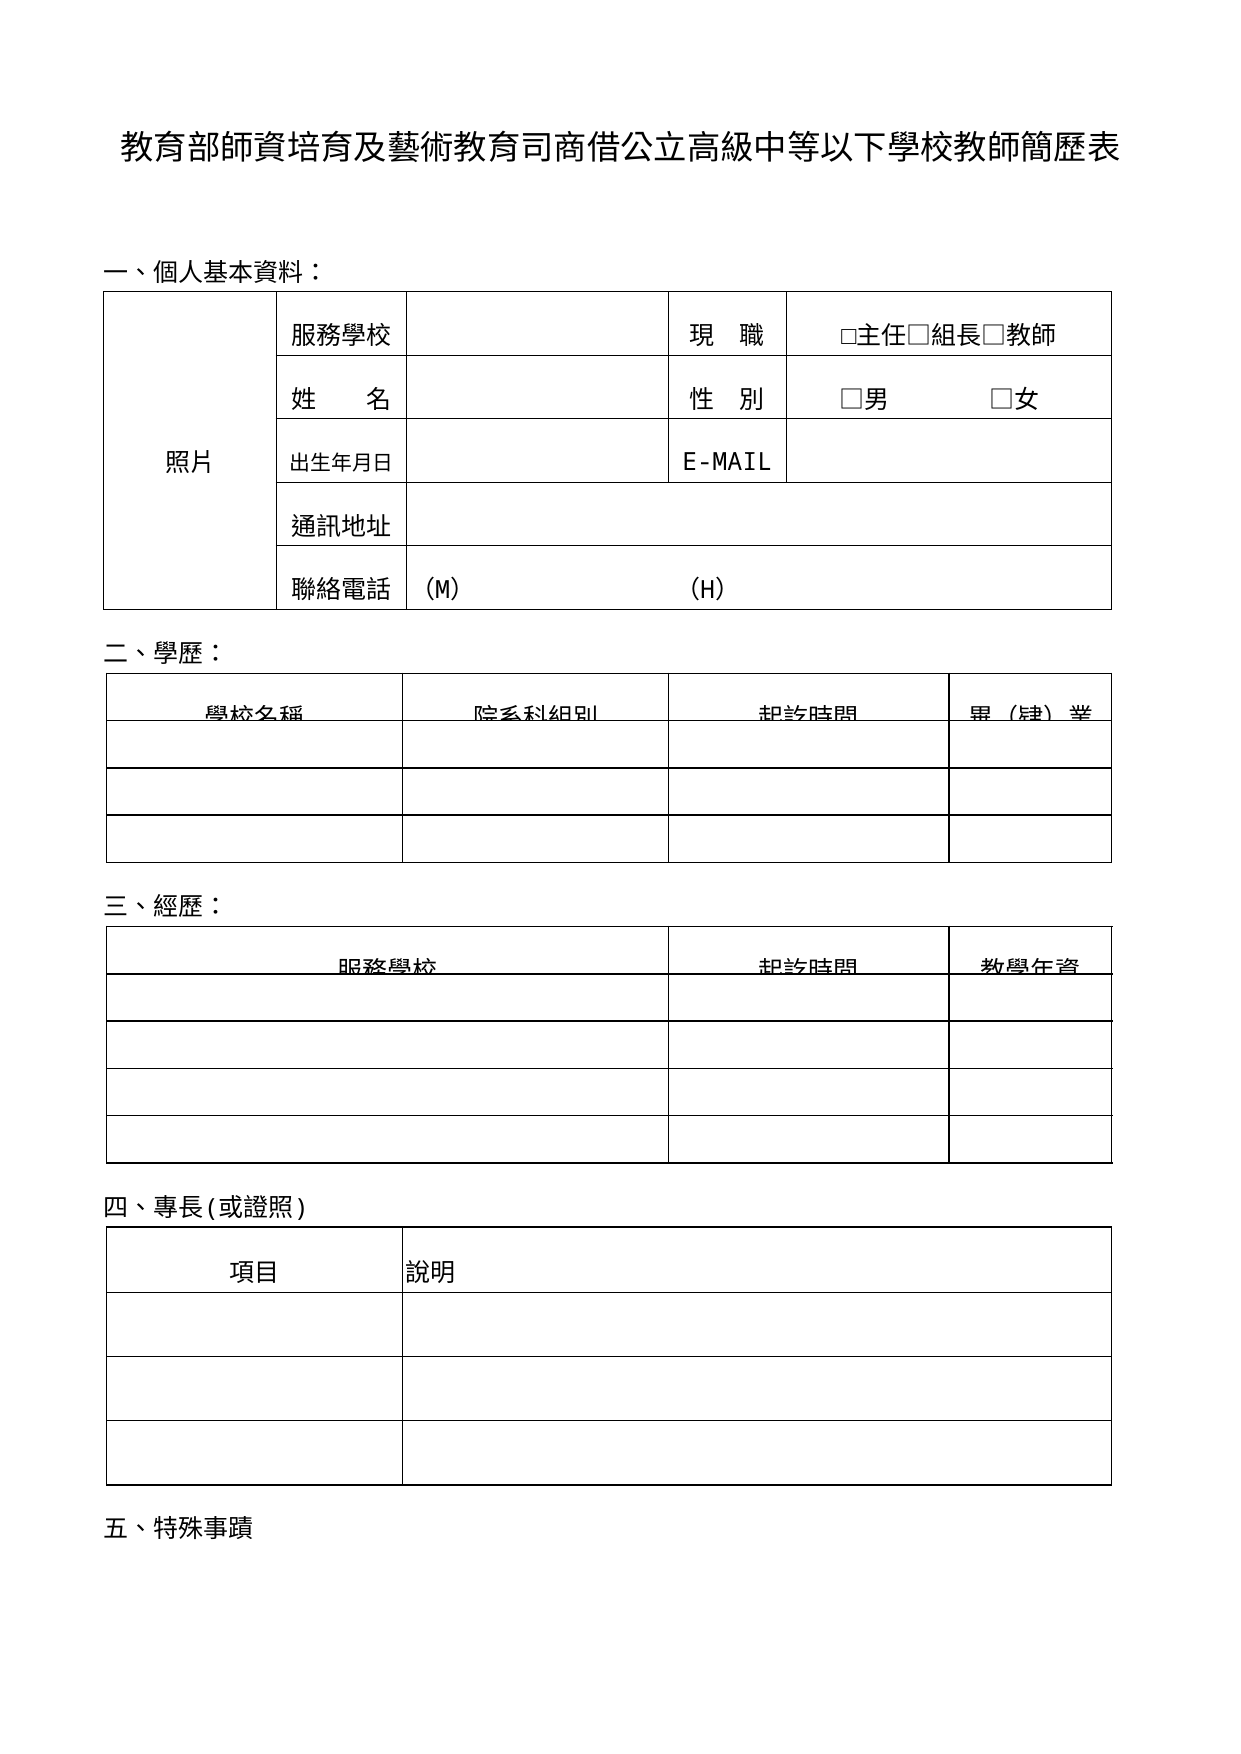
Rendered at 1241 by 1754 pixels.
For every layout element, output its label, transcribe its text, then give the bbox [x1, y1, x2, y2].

table_header 現 職 [669, 292, 786, 355]
table_cell [107, 816, 402, 862]
table_cell [787, 419, 1111, 482]
table_header 照片 [104, 292, 276, 609]
table_header 教學年資 [950, 927, 1111, 973]
table_header 起訖時間 年月日～年月日 年月日～年月日 [669, 674, 948, 720]
table_cell 通訊地址 [277, 483, 406, 545]
table_header 起訖時間 [669, 927, 948, 973]
table_cell [669, 1116, 948, 1162]
table_cell [950, 1069, 1111, 1115]
table_header □主任□組長□教師 [787, 292, 1111, 355]
table_cell 出生年月日 [277, 419, 406, 482]
table_cell [950, 816, 1111, 862]
table_cell [669, 1069, 948, 1115]
table_cell □男 □女 [787, 356, 1111, 418]
table_cell [407, 419, 668, 482]
table_cell [950, 1022, 1111, 1067]
table_cell [107, 1116, 668, 1162]
text 五、特殊事蹟 [103, 1485, 1137, 1548]
table_cell [107, 1022, 668, 1067]
table_cell [669, 975, 948, 1020]
table_cell [107, 1069, 668, 1115]
table_cell E-MAIL [669, 419, 786, 482]
table_cell [669, 816, 948, 862]
table_cell [669, 1022, 948, 1067]
table_header 院系科組別 [403, 674, 668, 720]
table_header 說明 [403, 1228, 1111, 1292]
text 四、專長(或證照) [103, 1164, 1137, 1226]
table_header 學校名稱 [107, 674, 402, 720]
table_header 服務學校 [277, 292, 406, 355]
table_cell 聯絡電話 [277, 546, 406, 609]
table_cell [107, 975, 668, 1020]
table_cell [107, 769, 402, 814]
table_header 服務學校 [107, 927, 668, 973]
table_cell [403, 1293, 1111, 1356]
table_cell [669, 721, 948, 767]
table_cell [950, 1116, 1111, 1162]
table_header [407, 292, 668, 355]
table_header 項目 [107, 1228, 402, 1292]
table_cell [407, 483, 1111, 545]
table_cell [107, 1293, 402, 1356]
table_cell [403, 769, 668, 814]
text 二、學歷： [103, 610, 1137, 672]
table_cell [403, 1421, 1111, 1484]
table_cell [407, 356, 668, 418]
table_cell [403, 816, 668, 862]
text 一、個人基本資料： [103, 229, 1137, 291]
text 三、經歷： [103, 863, 1137, 926]
table_cell [107, 721, 402, 767]
text 教育部師資培育及藝術教育司商借公立高級中等以下學校教師簡歷表 [103, 104, 1137, 166]
table_cell [950, 975, 1111, 1020]
table_cell [669, 769, 948, 814]
table_cell [950, 769, 1111, 814]
table_cell 性 別 [669, 356, 786, 418]
table_cell [950, 721, 1111, 767]
table_cell [403, 721, 668, 767]
table_cell [107, 1421, 402, 1484]
table_cell [403, 1357, 1111, 1420]
table_header 畢（肄）業 [950, 674, 1111, 720]
table_cell [107, 1357, 402, 1420]
table_cell （M） （H） [407, 546, 1111, 609]
table_cell 姓 名 [277, 356, 406, 418]
